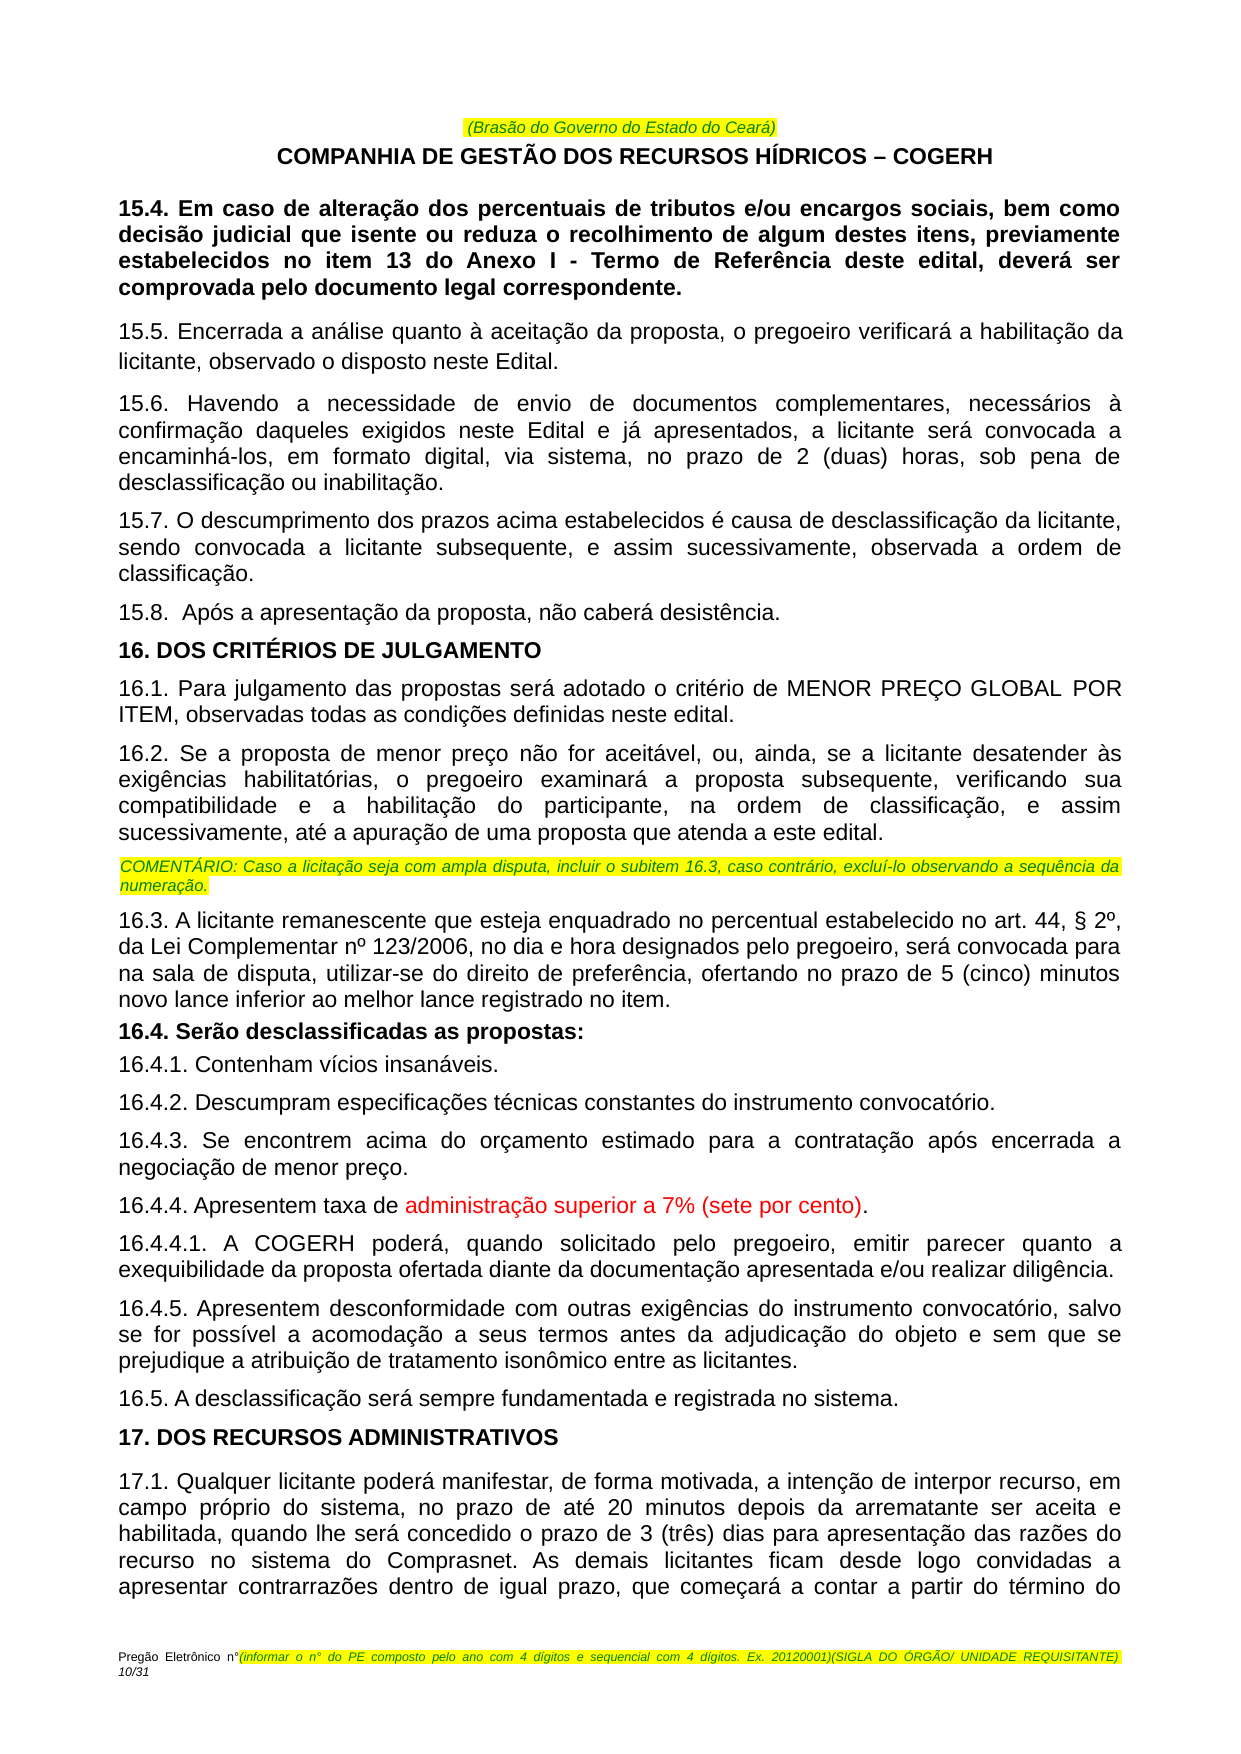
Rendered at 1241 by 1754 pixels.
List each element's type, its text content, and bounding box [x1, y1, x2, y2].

text 16. DOS CRITÉRIOS DE JULGAMENTO [118, 637, 1122, 663]
text 17.1. Qualquer licitante poderá manifestar, de forma motivada, a intenção de interpor recurso, em campo próprio do sistema, no prazo de até 20 minutos depois da arrematante ser aceita e habilitada, quando lhe será concedido o prazo de 3 (três) dias para apresentação das razões do recurso no sistema do Comprasnet. As demais licitantes ficam desde logo convidadas a apresentar contrarrazões dentro de igual prazo, que começará a contar a partir do término do [118, 1468, 1122, 1599]
text 16.3. A licitante remanescente que esteja enquadrado no percentual estabelecido no art. 44, § 2º, da Lei Complementar nº 123/2006, no dia e hora designados pelo pregoeiro, será convocada para na sala de disputa, utilizar-se do direito de preferência, ofertando no prazo de 5 (cinco) minutos novo lance inferior ao melhor lance registrado no item. [118, 907, 1122, 1012]
text 16.2. Se a proposta de menor preço não for aceitável, ou, ainda, se a licitante desatender às exigências habilitatórias, o pregoeiro examinará a proposta subsequente, verificando sua compatibilidade e a habilitação do participante, na ordem de classificação, e assim sucessivamente, até a apuração de uma proposta que atenda a este edital. [118, 739, 1122, 845]
text 15.7. O descumprimento dos prazos acima estabelecidos é causa de desclassificação da licitante, sendo convocada a licitante subsequente, e assim sucessivamente, observada a ordem de classificação. [118, 507, 1122, 587]
text 16.5. A desclassificação será sempre fundamentada e registrada no sistema. [118, 1385, 1122, 1412]
text 16.4.3. Se encontrem acima do orçamento estimado para a contratação após encerrada a negociação de menor preço. [118, 1127, 1122, 1180]
text 15.6. Havendo a necessidade de envio de documentos complementares, necessários à confirmação daqueles exigidos neste Edital e já apresentados, a licitante será convocada a encaminhá-los, em formato digital, via sistema, no prazo de 2 (duas) horas, sob pena de desclassificação ou inabilitação. [118, 390, 1122, 496]
text 15.4. Em caso de alteração dos percentuais de tributos e/ou encargos sociais, bem como decisão judicial que isente ou reduza o recolhimento de algum destes itens, previamente estabelecidos no item 13 do Anexo I - Termo de Referência deste edital, deverá ser comprovada pelo documento legal correspondente. [118, 195, 1122, 300]
text 16.1. Para julgamento das propostas será adotado o critério de MENOR PREÇO GLOBAL POR ITEM, observadas todas as condições definidas neste edital. [118, 675, 1122, 728]
text COMENTÁRIO: Caso a licitação seja com ampla disputa, incluir o subitem 16.3, caso contrário, excluí-lo observando a sequência da numeração. [120, 857, 1122, 895]
text 15.5. Encerrada a análise quanto à aceitação da proposta, o pregoeiro verificará a habilitação da licitante, observado o disposto neste Edital. [118, 318, 1124, 374]
text 15.8. Após a apresentação da proposta, não caberá desistência. [118, 598, 1122, 625]
text 16.4.5. Apresentem desconformidade com outras exigências do instrumento convocatório, salvo se for possível a acomodação a seus termos antes da adjudicação do objeto e sem que se prejudique a atribuição de tratamento isonômico entre as licitantes. [118, 1294, 1122, 1373]
text 16.4.4. Apresentem taxa de administração superior a 7% (sete por cento). [118, 1192, 1122, 1218]
text 16.4.1. Contenham vícios insanáveis. [118, 1051, 1122, 1077]
text 16.4. Serão desclassificadas as propostas: [118, 1018, 1122, 1045]
text 16.4.4.1. A COGERH poderá, quando solicitado pelo pregoeiro, emitir parecer quanto a exequibilidade da proposta ofertada diante da documentação apresentada e/ou realizar diligência. [118, 1230, 1122, 1283]
text 17. DOS RECURSOS ADMINISTRATIVOS [118, 1424, 1122, 1450]
text 16.4.2. Descumpram especificações técnicas constantes do instrumento convocatório. [118, 1089, 1122, 1115]
